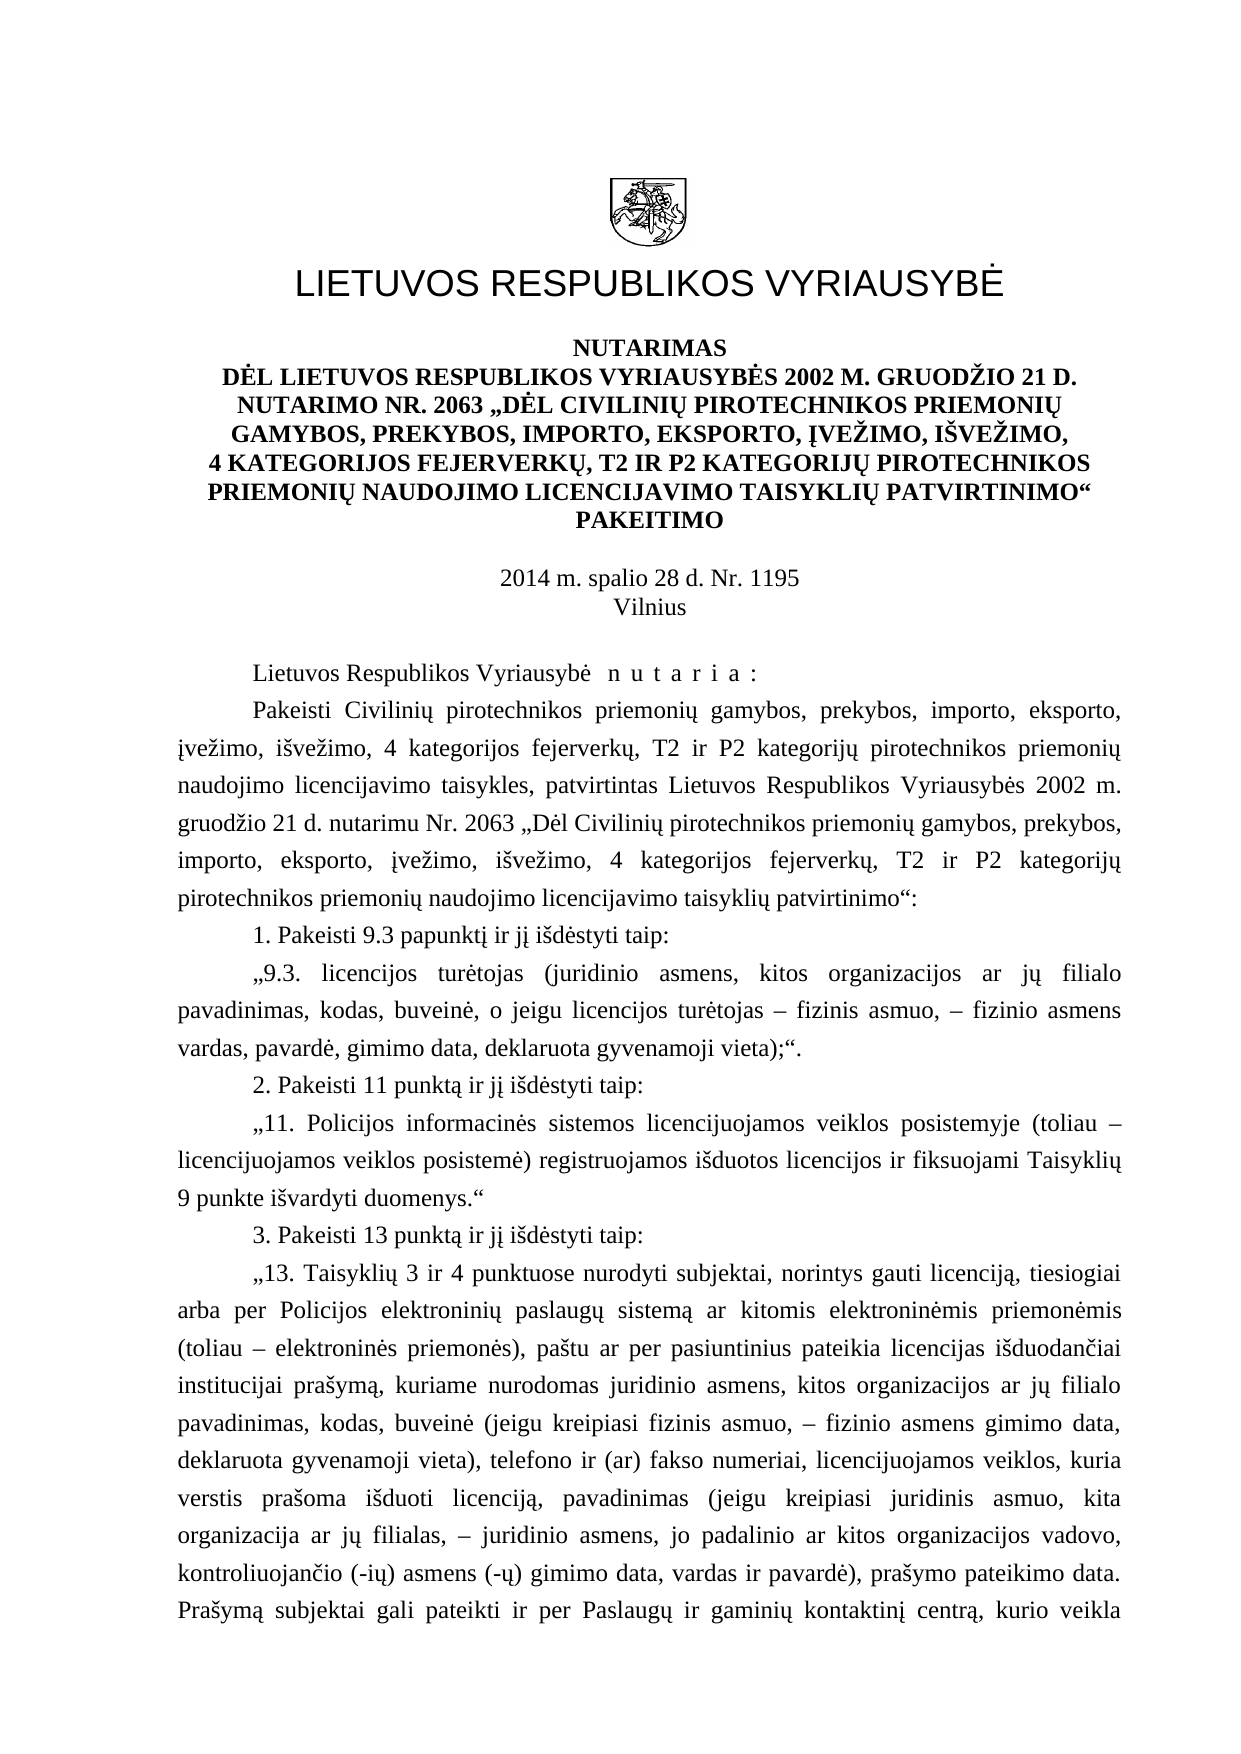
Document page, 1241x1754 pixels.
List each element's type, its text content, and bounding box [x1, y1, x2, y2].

text Lietuvos Respublikos Vyriausybė [177, 261, 1122, 304]
text 3. Pakeisti 13 punktą ir jį išdėstyti taip: [177, 1212, 1122, 1249]
text Lietuvos Respublikos Vyriausybė nutaria: [177, 649, 1122, 687]
text Pakeisti Civilinių pirotechnikos priemonių gamybos, prekybos, importo, eksporto, įvežimo, išvežimo, 4 kategorijos fejerverkų, T2 ir P2 kategorijų pirotechnikos priemonių naudojimo licencijavimo taisykles, patvirtintas Lietuvos Respublikos Vyriausybės 2002 m. gruodžio 21 d. nutarimu Nr. 2063 „Dėl Civilinių pirotechnikos priemonių gamybos, prekybos, importo, eksporto, įvežimo, išvežimo, 4 kategorijos fejerverkų, T2 ir P2 kategorijų pirotechnikos priemonių naudojimo licencijavimo taisyklių patvirtinimo“: [177, 687, 1122, 912]
text „13. Taisyklių 3 ir 4 punktuose nurodyti subjektai, norintys gauti licenciją, tiesiogiai arba per Policijos elektroninių paslaugų sistemą ar kitomis elektroninėmis priemonėmis (toliau – elektroninės priemonės), paštu ar per pasiuntinius pateikia licencijas išduodančiai institucijai prašymą, kuriame nurodomas juridinio asmens, kitos organizacijos ar jų filialo pavadinimas, kodas, buveinė (jeigu kreipiasi fizinis asmuo, – fizinio asmens gimimo data, deklaruota gyvenamoji vieta), telefono ir (ar) fakso numeriai, licencijuojamos veiklos, kuria verstis prašoma išduoti licenciją, pavadinimas (jeigu kreipiasi juridinis asmuo, kita organizacija ar jų filialas, – juridinio asmens, jo padalinio ar kitos organizacijos vadovo, kontroliuojančio (-ių) asmens (-ų) gimimo data, vardas ir pavardė), prašymo pateikimo data. Prašymą subjektai gali pateikti ir per Paslaugų ir gaminių kontaktinį centrą, kurio veikla [177, 1249, 1122, 1624]
text Dėl Lietuvos Respublikos Vyriausybės 2002 m. gruodžio 21 d. nutarimO Nr. 2063 „DĖL CIVILINIŲ PIROTECHNIKOS PRIEMONIŲ gamybos, prekybos, importo, eksporto, įvežimo, išvežimo, 4 kategorijos fejerverkų, T2 ir P2 kategorijų pirotechnikos priemonių naudojimo LICENCIJAVIMO TAISYKLIŲ paTVIRTINIMO“ PAKEITIMO [177, 362, 1122, 534]
text „11. Policijos informacinės sistemos licencijuojamos veiklos posistemyje (toliau – licencijuojamos veiklos posistemė) registruojamos išduotos licencijos ir fiksuojami Taisyklių 9 punkte išvardyti duomenys.“ [177, 1099, 1122, 1212]
text 2. Pakeisti 11 punktą ir jį išdėstyti taip: [177, 1062, 1122, 1099]
text 1. Pakeisti 9.3 papunktį ir jį išdėstyti taip: [177, 912, 1122, 949]
text nutarimas [177, 333, 1122, 362]
text 2014 m. spalio 28 d. Nr. 1195 Vilnius [177, 563, 1122, 620]
text „9.3. licencijos turėtojas (juridinio asmens, kitos organizacijos ar jų filialo pavadinimas, kodas, buveinė, o jeigu licencijos turėtojas – fizinis asmuo, – fizinio asmens vardas, pavardė, gimimo data, deklaruota gyvenamoji vieta);“. [177, 949, 1122, 1062]
